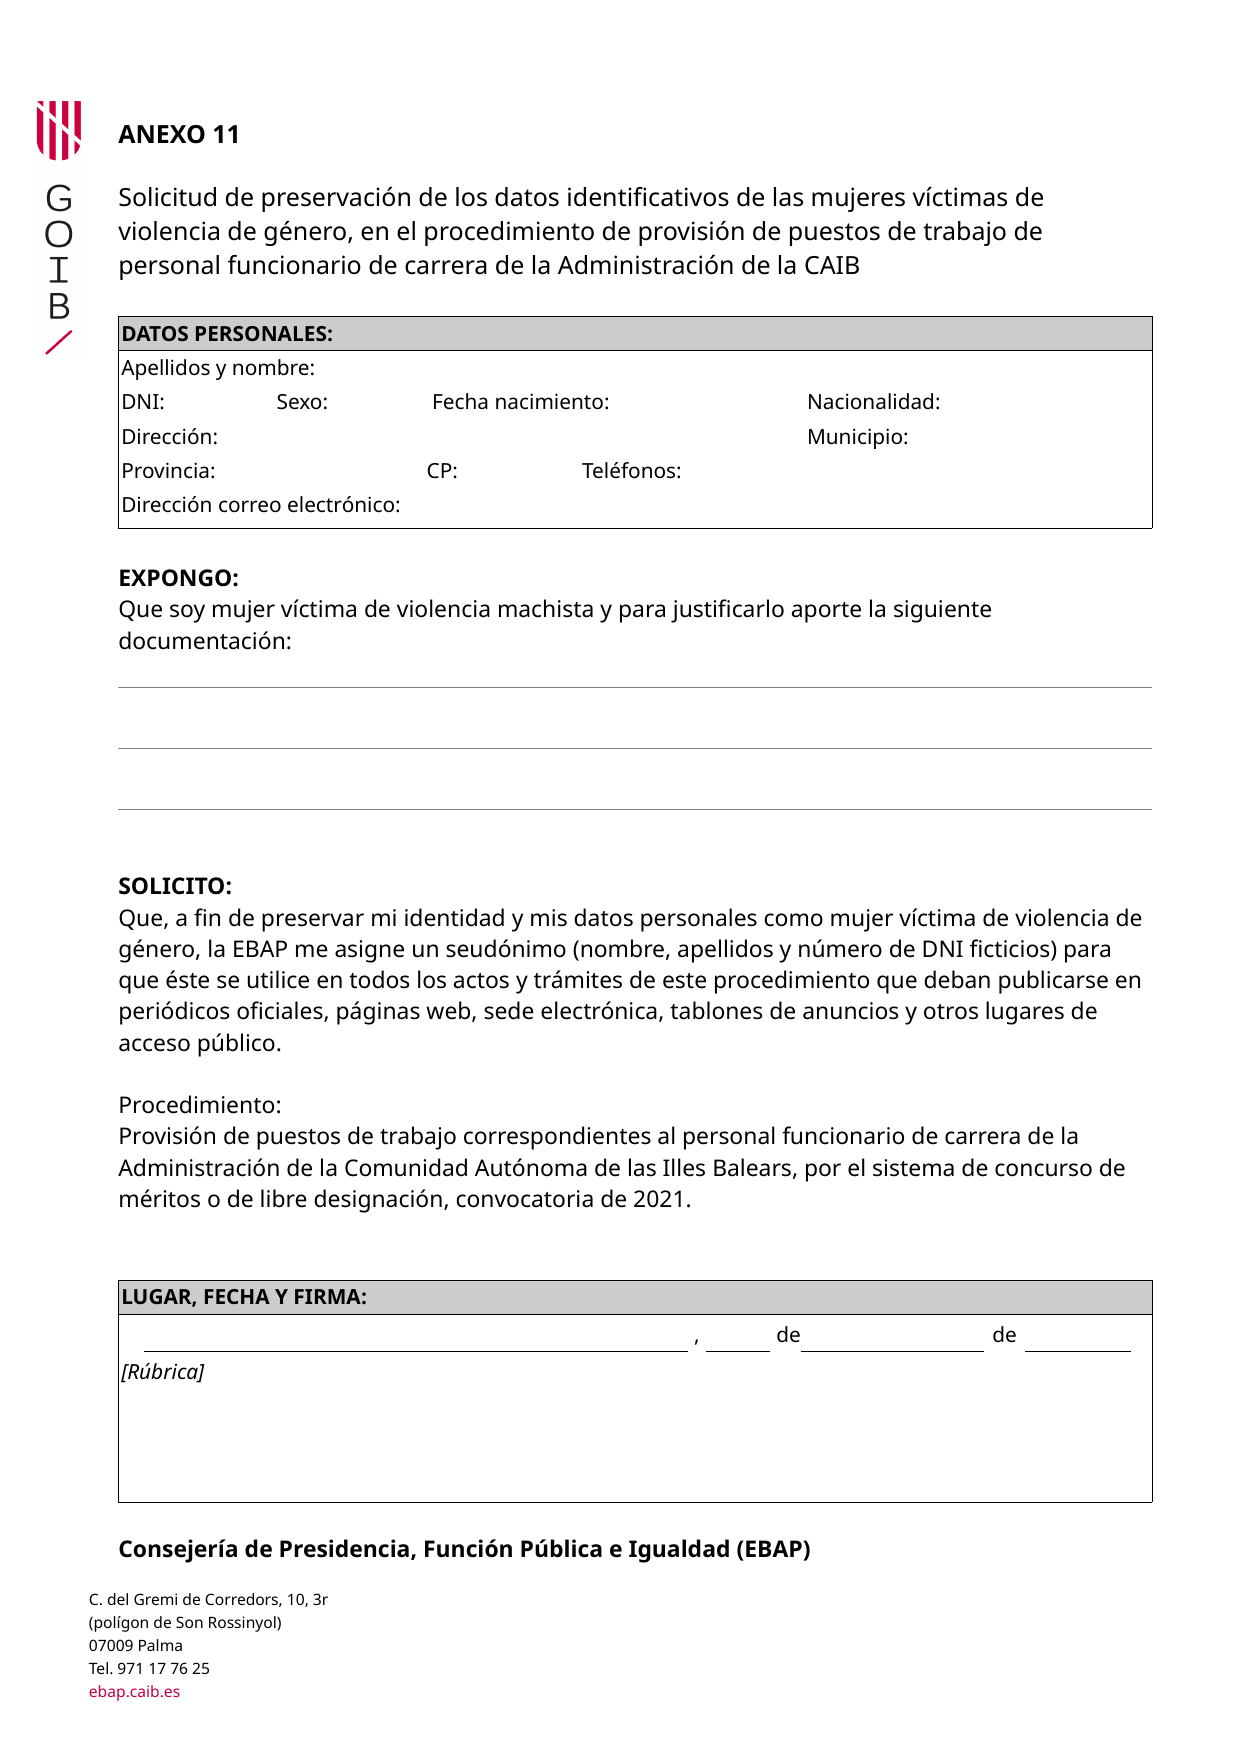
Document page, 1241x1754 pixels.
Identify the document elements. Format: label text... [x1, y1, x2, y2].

table_header [121, 1317, 144, 1351]
table_header de [770, 1317, 801, 1351]
table_cell [Rúbrica] [119, 1315, 1152, 1502]
table_header DATOS PERSONALES: [119, 317, 1152, 350]
picture [32, 98, 86, 359]
text Que soy mujer víctima de violencia machista y para justificarlo aporte la siguiente documentación: [118, 593, 1152, 656]
table_header de [984, 1317, 1025, 1351]
text Consejería de Presidencia, Función Pública e Igualdad (EBAP) [118, 1533, 1152, 1565]
table_header [706, 1317, 770, 1351]
text ANEXO 11 [118, 117, 1152, 151]
table_header LUGAR, FECHA Y FIRMA: [119, 1281, 1152, 1314]
table_header [1131, 1317, 1149, 1351]
text SOLICITO: Que, a fin de preservar mi identidad y mis datos personales como mujer víctima de violencia de género, la EBAP me asigne un seudónimo (nombre, apellidos y número de DNI ficticios) para que éste se utilice en todos los actos y trámites de este procedimiento que deban publicarse en periódicos oficiales, páginas web, sede electrónica, tablones de anuncios y otros lugares de acceso público. [118, 870, 1152, 1058]
table_header , [688, 1317, 706, 1351]
table_header [1025, 1317, 1131, 1351]
text Solicitud de preservación de los datos identificativos de las mujeres víctimas de violencia de género, en el procedimiento de provisión de puestos de trabajo de personal funcionario de carrera de la Administración de la CAIB [118, 179, 1152, 282]
text EXPONGO: [118, 562, 1152, 593]
table_header [144, 1317, 688, 1351]
table_header [801, 1317, 983, 1351]
text Procedimiento: Provisión de puestos de trabajo correspondientes al personal funcionario de carrera de la Administración de la Comunidad Autónoma de las Illes Balears, por el sistema de concurso de méritos o de libre designación, convocatoria de 2021. [118, 1089, 1152, 1214]
table_cell Apellidos y nombre: DNI: Sexo: Fecha nacimiento: Nacionalidad: Dirección: Municipio: Provincia: CP: Teléfonos: Dirección correo electrónico: [119, 351, 1152, 528]
